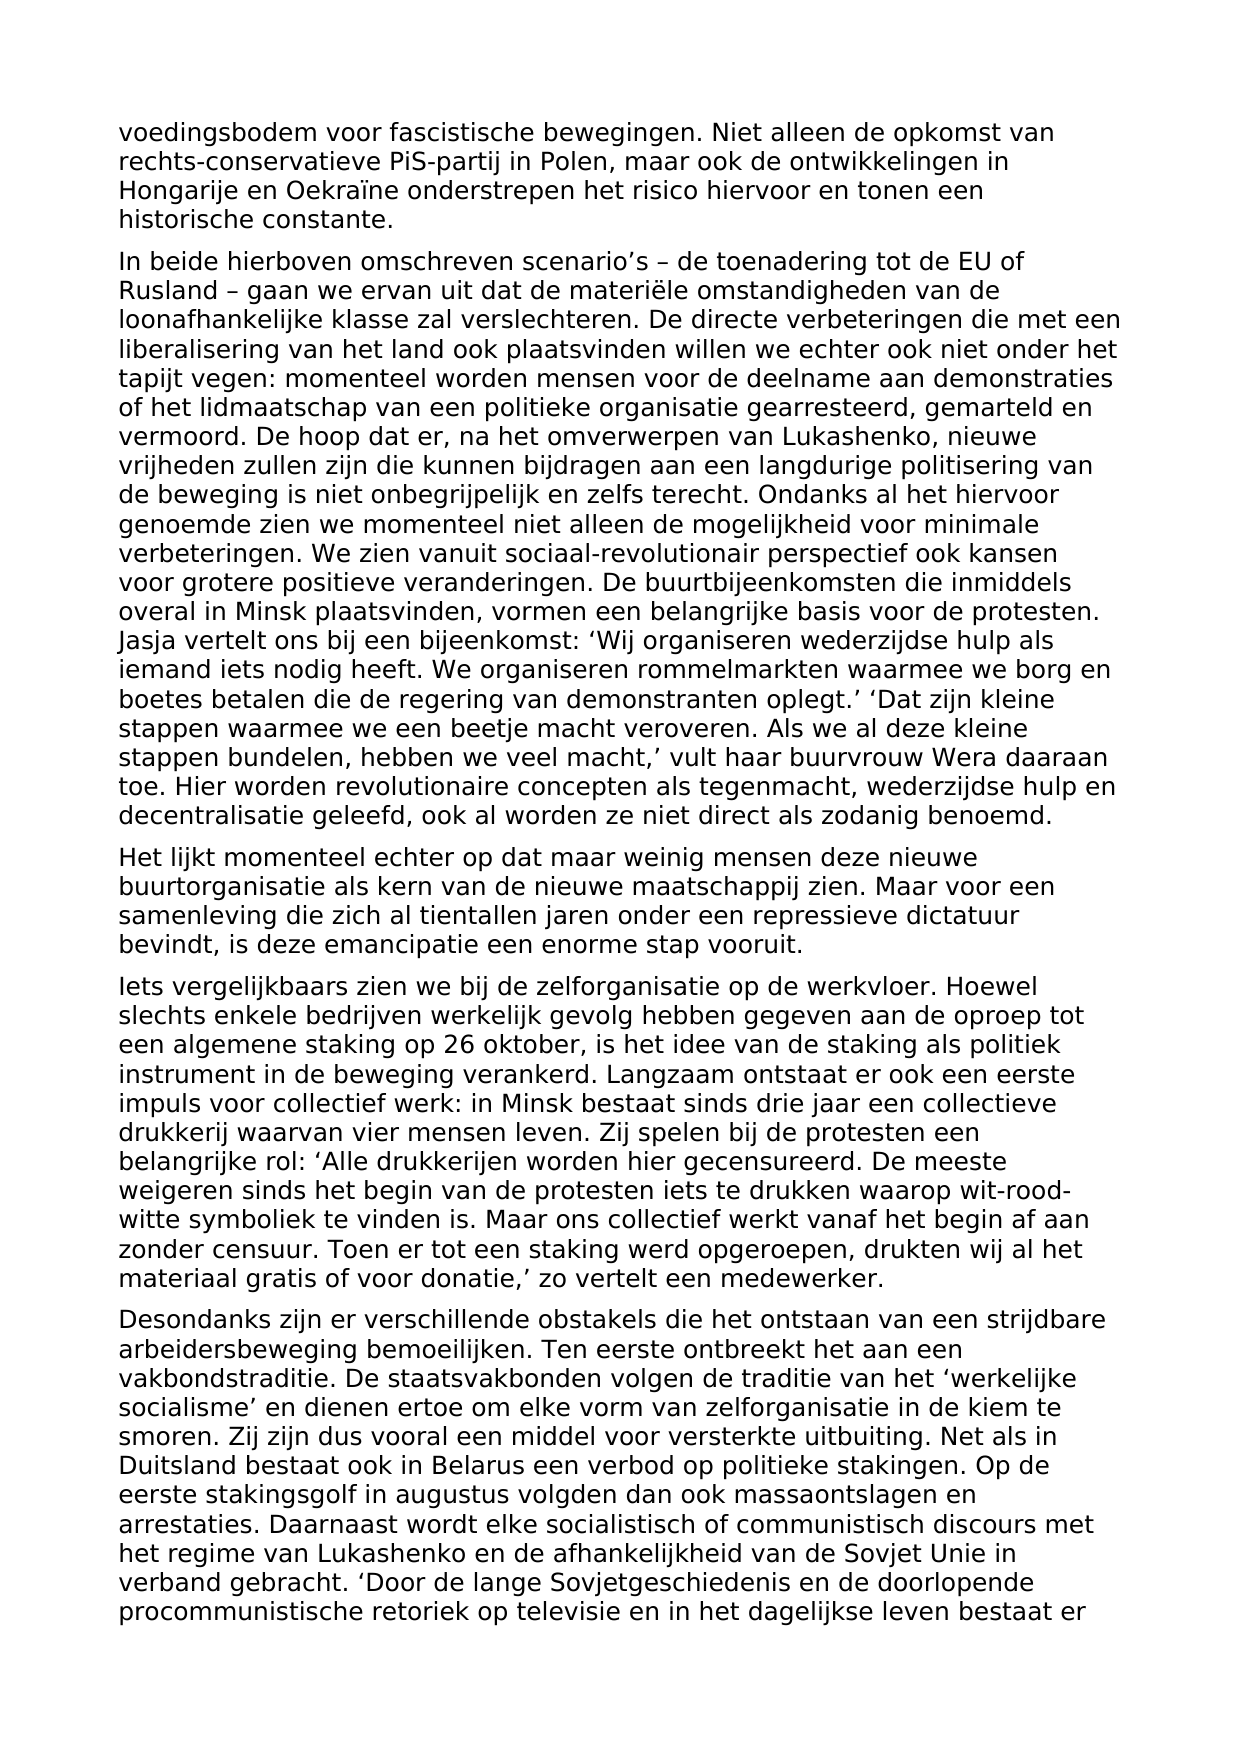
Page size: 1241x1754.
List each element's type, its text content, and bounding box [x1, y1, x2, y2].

text voedingsbodem voor fascistische bewegingen. Niet alleen de opkomst van rechts-conservatieve PiS-partij in Polen, maar ook de ontwikkelingen in Hongarije en Oekraïne onderstrepen het risico hiervoor en tonen een historische constante. [118, 118, 1122, 235]
text Het lijkt momenteel echter op dat maar weinig mensen deze nieuwe buurtorganisatie als kern van de nieuwe maatschappij zien. Maar voor een samenleving die zich al tientallen jaren onder een repressieve dictatuur bevindt, is deze emancipatie een enorme stap vooruit. [118, 843, 1122, 960]
text Iets vergelijkbaars zien we bij de zelforganisatie op de werkvloer. Hoewel slechts enkele bedrijven werkelijk gevolg hebben gegeven aan de oproep tot een algemene staking op 26 oktober, is het idee van de staking als politiek instrument in de beweging verankerd. Langzaam ontstaat er ook een eerste impuls voor collectief werk: in Minsk bestaat sinds drie jaar een collectieve drukkerij waarvan vier mensen leven. Zij spelen bij de protesten een belangrijke rol: ‘Alle drukkerijen worden hier gecensureerd. De meeste weigeren sinds het begin van de protesten iets te drukken waarop wit-rood-witte symboliek te vinden is. Maar ons collectief werkt vanaf het begin af aan zonder censuur. Toen er tot een staking werd opgeroepen, drukten wij al het materiaal gratis of voor donatie,’ zo vertelt een medewerker. [118, 972, 1122, 1293]
text Desondanks zijn er verschillende obstakels die het ontstaan van een strijdbare arbeidersbeweging bemoeilijken. Ten eerste ontbreekt het aan een vakbondstraditie. De staatsvakbonden volgen de traditie van het ‘werkelijke socialisme’ en dienen ertoe om elke vorm van zelforganisatie in de kiem te smoren. Zij zijn dus vooral een middel voor versterkte uitbuiting. Net als in Duitsland bestaat ook in Belarus een verbod op politieke stakingen. Op de eerste stakingsgolf in augustus volgden dan ook massaontslagen en arrestaties. Daarnaast wordt elke socialistisch of communistisch discours met het regime van Lukashenko en de afhankelijkheid van de Sovjet Unie in verband gebracht. ‘Door de lange Sovjetgeschiedenis en de doorlopende procommunistische retoriek op televisie en in het dagelijkse leven bestaat er [118, 1306, 1122, 1626]
text In beide hierboven omschreven scenario’s – de toenadering tot de EU of Rusland – gaan we ervan uit dat de materiële omstandigheden van de loonafhankelijke klasse zal verslechteren. De directe verbeteringen die met een liberalisering van het land ook plaatsvinden willen we echter ook niet onder het tapijt vegen: momenteel worden mensen voor de deelname aan demonstraties of het lidmaatschap van een politieke organisatie gearresteerd, gemarteld en vermoord. De hoop dat er, na het omverwerpen van Lukashenko, nieuwe vrijheden zullen zijn die kunnen bijdragen aan een langdurige politisering van de beweging is niet onbegrijpelijk en zelfs terecht. Ondanks al het hiervoor genoemde zien we momenteel niet alleen de mogelijkheid voor minimale verbeteringen. We zien vanuit sociaal-revolutionair perspectief ook kansen voor grotere positieve veranderingen. De buurtbijeenkomsten die inmiddels overal in Minsk plaatsvinden, vormen een belangrijke basis voor de protesten. Jasja vertelt ons bij een bijeenkomst: ‘Wij organiseren wederzijdse hulp als iemand iets nodig heeft. We organiseren rommelmarkten waarmee we borg en boetes betalen die de regering van demonstranten oplegt.’ ‘Dat zijn kleine stappen waarmee we een beetje macht veroveren. Als we al deze kleine stappen bundelen, hebben we veel macht,’ vult haar buurvrouw Wera daaraan toe. Hier worden revolutionaire concepten als tegenmacht, wederzijdse hulp en decentralisatie geleefd, ook al worden ze niet direct als zodanig benoemd. [118, 247, 1122, 831]
